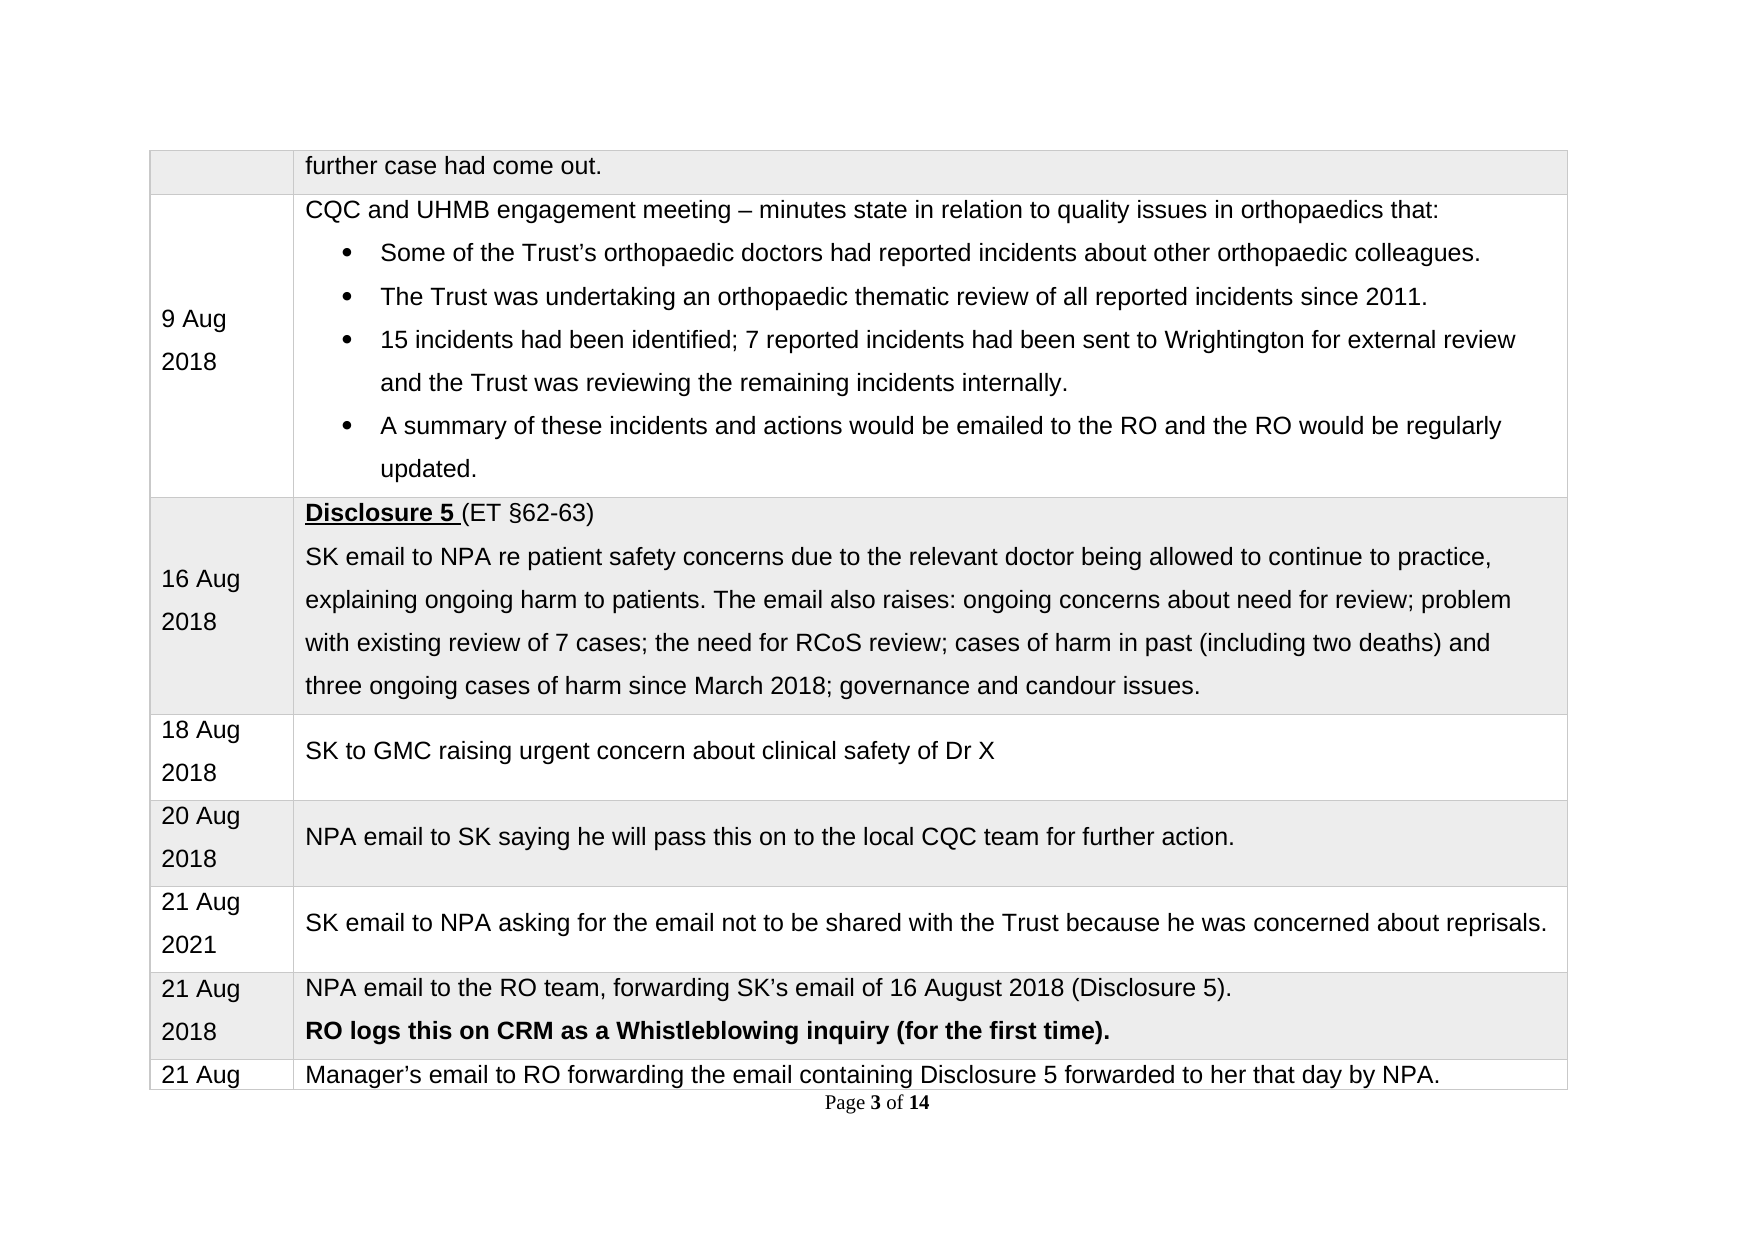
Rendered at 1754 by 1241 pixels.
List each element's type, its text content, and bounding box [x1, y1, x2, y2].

table_cell [151, 151, 293, 194]
table_cell 21 Aug [151, 1060, 293, 1089]
table_cell 21 Aug 2018 [151, 973, 293, 1059]
table_cell Manager’s email to RO forwarding the email containing Disclosure 5 forwarded to her that day by NPA. [294, 1060, 1567, 1089]
table_cell 20 Aug 2018 [151, 801, 293, 886]
table_cell further case had come out. [294, 151, 1567, 194]
table_cell CQC and UHMB engagement meeting – minutes state in relation to quality issues in orthopaedics that: Some of the Trust’s orthopaedic doctors had reported incidents about other orthopaedic colleagues. The Trust was undertaking an orthopaedic thematic review of all reported incidents since 2011. 15 incidents had been identified; 7 reported incidents had been sent to Wrightington for external review and the Trust was reviewing the remaining incidents internally. A summary of these incidents and actions would be emailed to the RO and the RO would be regularly updated. [294, 195, 1567, 497]
table_cell 21 Aug 2021 [151, 887, 293, 972]
table_cell SK email to NPA asking for the email not to be shared with the Trust because he was concerned about reprisals. [294, 887, 1567, 972]
table_cell 18 Aug 2018 [151, 715, 293, 800]
table_cell 16 Aug 2018 [151, 498, 293, 714]
table_cell NPA email to SK saying he will pass this on to the local CQC team for further action. [294, 801, 1567, 886]
table_cell Disclosure 5 (ET §62-63) SK email to NPA re patient safety concerns due to the relevant doctor being allowed to continue to practice, explaining ongoing harm to patients. The email also raises: ongoing concerns about need for review; problem with existing review of 7 cases; the need for RCoS review; cases of harm in past (including two deaths) and three ongoing cases of harm since March 2018; governance and candour issues. [294, 498, 1567, 714]
table_cell 9 Aug 2018 [151, 195, 293, 497]
table_cell NPA email to the RO team, forwarding SK’s email of 16 August 2018 (Disclosure 5). RO logs this on CRM as a Whistleblowing inquiry (for the first time). [294, 973, 1567, 1059]
table_cell SK to GMC raising urgent concern about clinical safety of Dr X [294, 715, 1567, 800]
